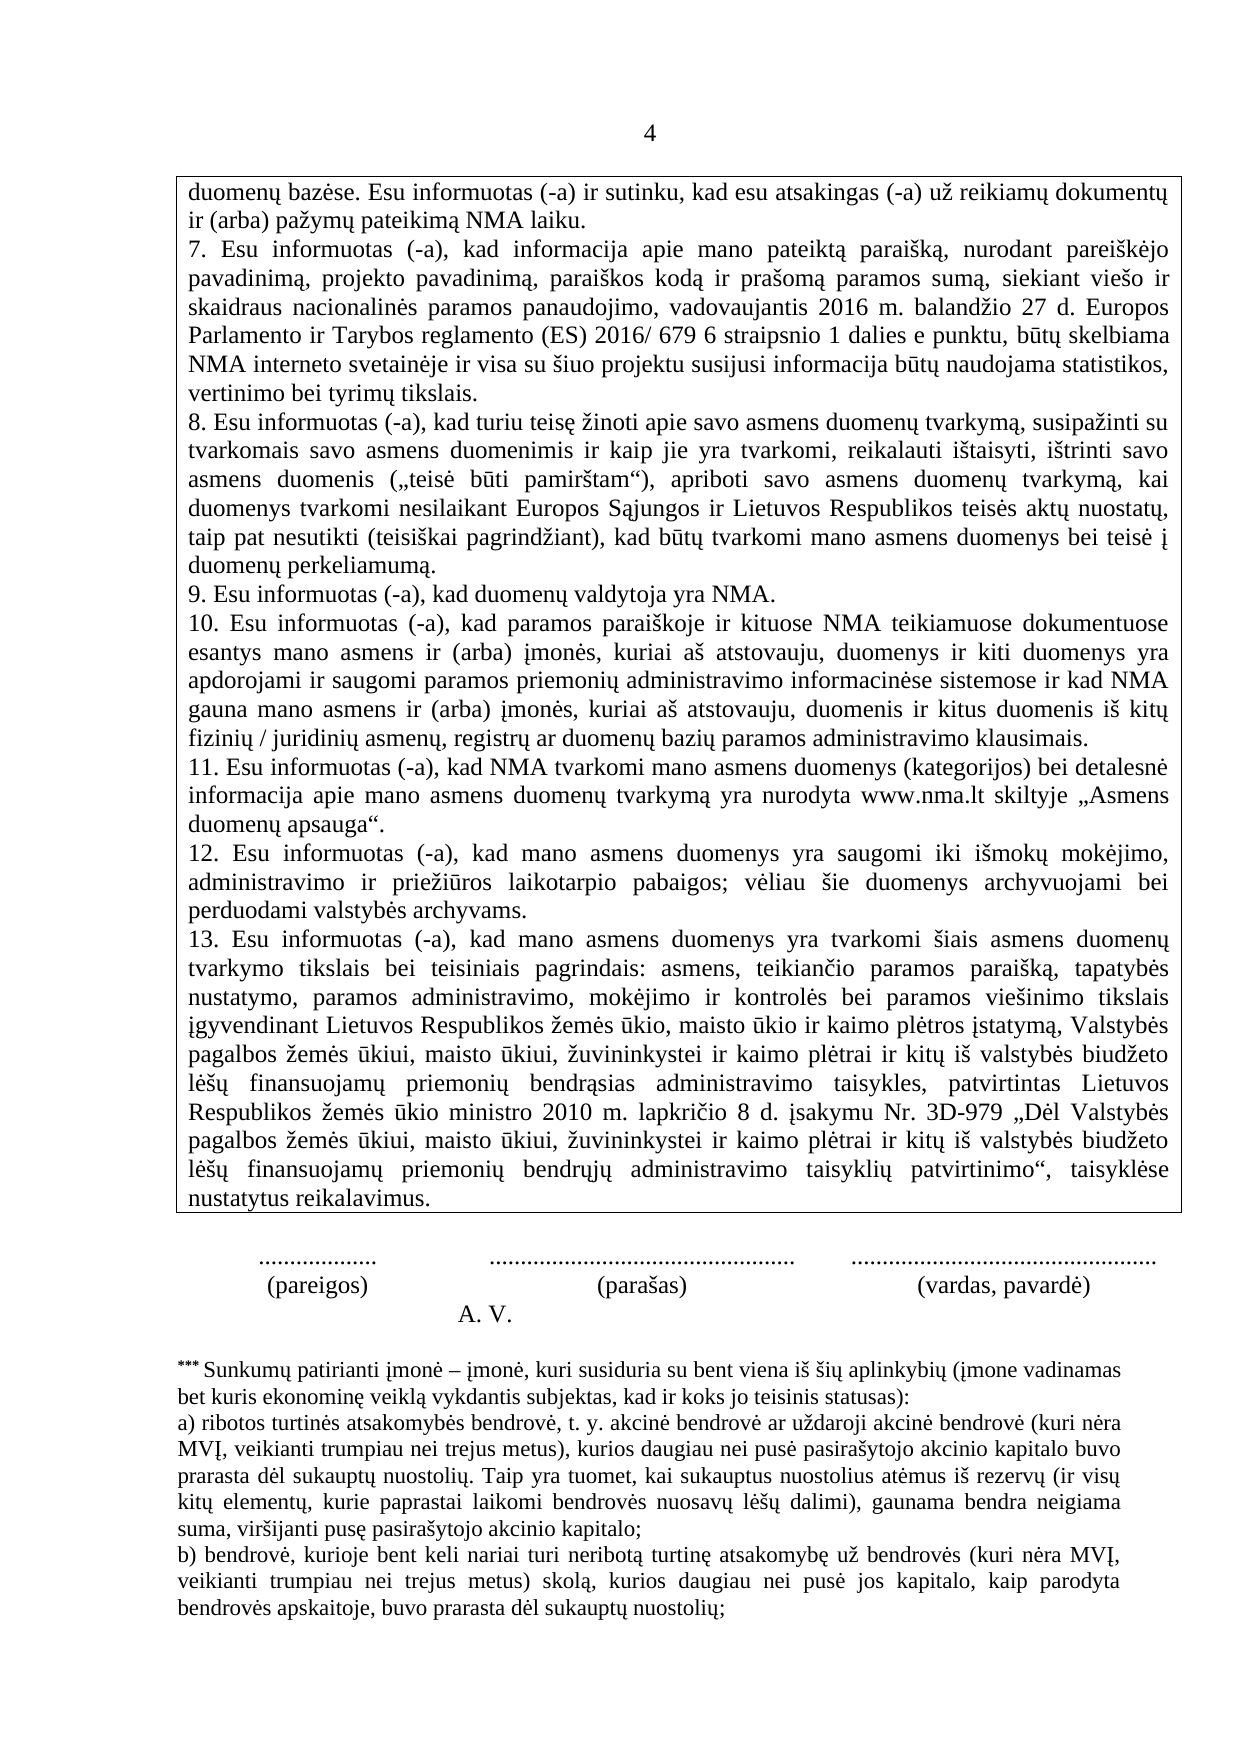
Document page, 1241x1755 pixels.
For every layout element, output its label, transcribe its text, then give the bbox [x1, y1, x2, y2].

table_header ................... (pareigos) [177, 1241, 458, 1328]
text b) bendrovė, kurioje bent keli nariai turi neribotą turtinę atsakomybę už bendrovės (kuri nėra MVĮ, veikianti trumpiau nei trejus metus) skolą, kurios daugiau nei pusė jos kapitalo, kaip parodyta bendrovės apskaitoje, buvo prarasta dėl sukauptų nuostolių; [177, 1541, 1122, 1620]
text a) ribotos turtinės atsakomybės bendrovė, t. y. akcinė bendrovė ar uždaroji akcinė bendrovė (kuri nėra MVĮ, veikianti trumpiau nei trejus metus), kurios daugiau nei pusė pasirašytojo akcinio kapitalo buvo prarasta dėl sukauptų nuostolių. Taip yra tuomet, kai sukauptus nuostolius atėmus iš rezervų (ir visų kitų elementų, kurie paprastai laikomi bendrovės nuosavų lėšų dalimi), gaunama bendra neigiama suma, viršijanti pusę pasirašytojo akcinio kapitalo; [177, 1409, 1122, 1541]
table_header ................................................. (vardas, pavardė) [826, 1241, 1181, 1328]
text *** Sunkumų patirianti įmonė – įmonė, kuri susiduria su bent viena iš šių aplinkybių (įmone vadinamas bet kuris ekonominę veiklą vykdantis subjektas, kad ir koks jo teisinis statusas): [177, 1356, 1122, 1409]
table_header ................................................. (parašas) A. V. [458, 1241, 826, 1328]
table_header duomenų bazėse. Esu informuotas (-a) ir sutinku, kad esu atsakingas (-a) už reikiamų dokumentų ir (arba) pažymų pateikimą NMA laiku. 7. Esu informuotas (-a), kad informacija apie mano pateiktą paraišką, nurodant pareiškėjo pavadinimą, projekto pavadinimą, paraiškos kodą ir prašomą paramos sumą, siekiant viešo ir skaidraus nacionalinės paramos panaudojimo, vadovaujantis 2016 m. balandžio 27 d. Europos Parlamento ir Tarybos reglamento (ES) 2016/ 679 6 straipsnio 1 dalies e punktu, būtų skelbiama NMA interneto svetainėje ir visa su šiuo projektu susijusi informacija būtų naudojama statistikos, vertinimo bei tyrimų tikslais. 8. Esu informuotas (-a), kad turiu teisę žinoti apie savo asmens duomenų tvarkymą, susipažinti su tvarkomais savo asmens duomenimis ir kaip jie yra tvarkomi, reikalauti ištaisyti, ištrinti savo asmens duomenis („teisė būti pamirštam“), apriboti savo asmens duomenų tvarkymą, kai duomenys tvarkomi nesilaikant Europos Sąjungos ir Lietuvos Respublikos teisės aktų nuostatų, taip pat nesutikti (teisiškai pagrindžiant), kad būtų tvarkomi mano asmens duomenys bei teisė į duomenų perkeliamumą. 9. Esu informuotas (-a), kad duomenų valdytoja yra NMA. 10. Esu informuotas (-a), kad paramos paraiškoje ir kituose NMA teikiamuose dokumentuose esantys mano asmens ir (arba) įmonės, kuriai aš atstovauju, duomenys ir kiti duomenys yra apdorojami ir saugomi paramos priemonių administravimo informacinėse sistemose ir kad NMA gauna mano asmens ir (arba) įmonės, kuriai aš atstovauju, duomenis ir kitus duomenis iš kitų fizinių / juridinių asmenų, registrų ar duomenų bazių paramos administravimo klausimais. 11. Esu informuotas (-a), kad NMA tvarkomi mano asmens duomenys (kategorijos) bei detalesnė informacija apie mano asmens duomenų tvarkymą yra nurodyta www.nma.lt skiltyje „Asmens duomenų apsauga“. 12. Esu informuotas (-a), kad mano asmens duomenys yra saugomi iki išmokų mokėjimo, administravimo ir priežiūros laikotarpio pabaigos; vėliau šie duomenys archyvuojami bei perduodami valstybės archyvams. 13. Esu informuotas (-a), kad mano asmens duomenys yra tvarkomi šiais asmens duomenų tvarkymo tikslais bei teisiniais pagrindais: asmens, teikiančio paramos paraišką, tapatybės nustatymo, paramos administravimo, mokėjimo ir kontrolės bei paramos viešinimo tikslais įgyvendinant Lietuvos Respublikos žemės ūkio, maisto ūkio ir kaimo plėtros įstatymą, Valstybės pagalbos žemės ūkiui, maisto ūkiui, žuvininkystei ir kaimo plėtrai ir kitų iš valstybės biudžeto lėšų finansuojamų priemonių bendrąsias administravimo taisykles, patvirtintas Lietuvos Respublikos žemės ūkio ministro 2010 m. lapkričio 8 d. įsakymu Nr. 3D-979 „Dėl Valstybės pagalbos žemės ūkiui, maisto ūkiui, žuvininkystei ir kaimo plėtrai ir kitų iš valstybės biudžeto lėšų finansuojamų priemonių bendrųjų administravimo taisyklių patvirtinimo“, taisyklėse nustatytus reikalavimus. [177, 177, 1181, 1212]
